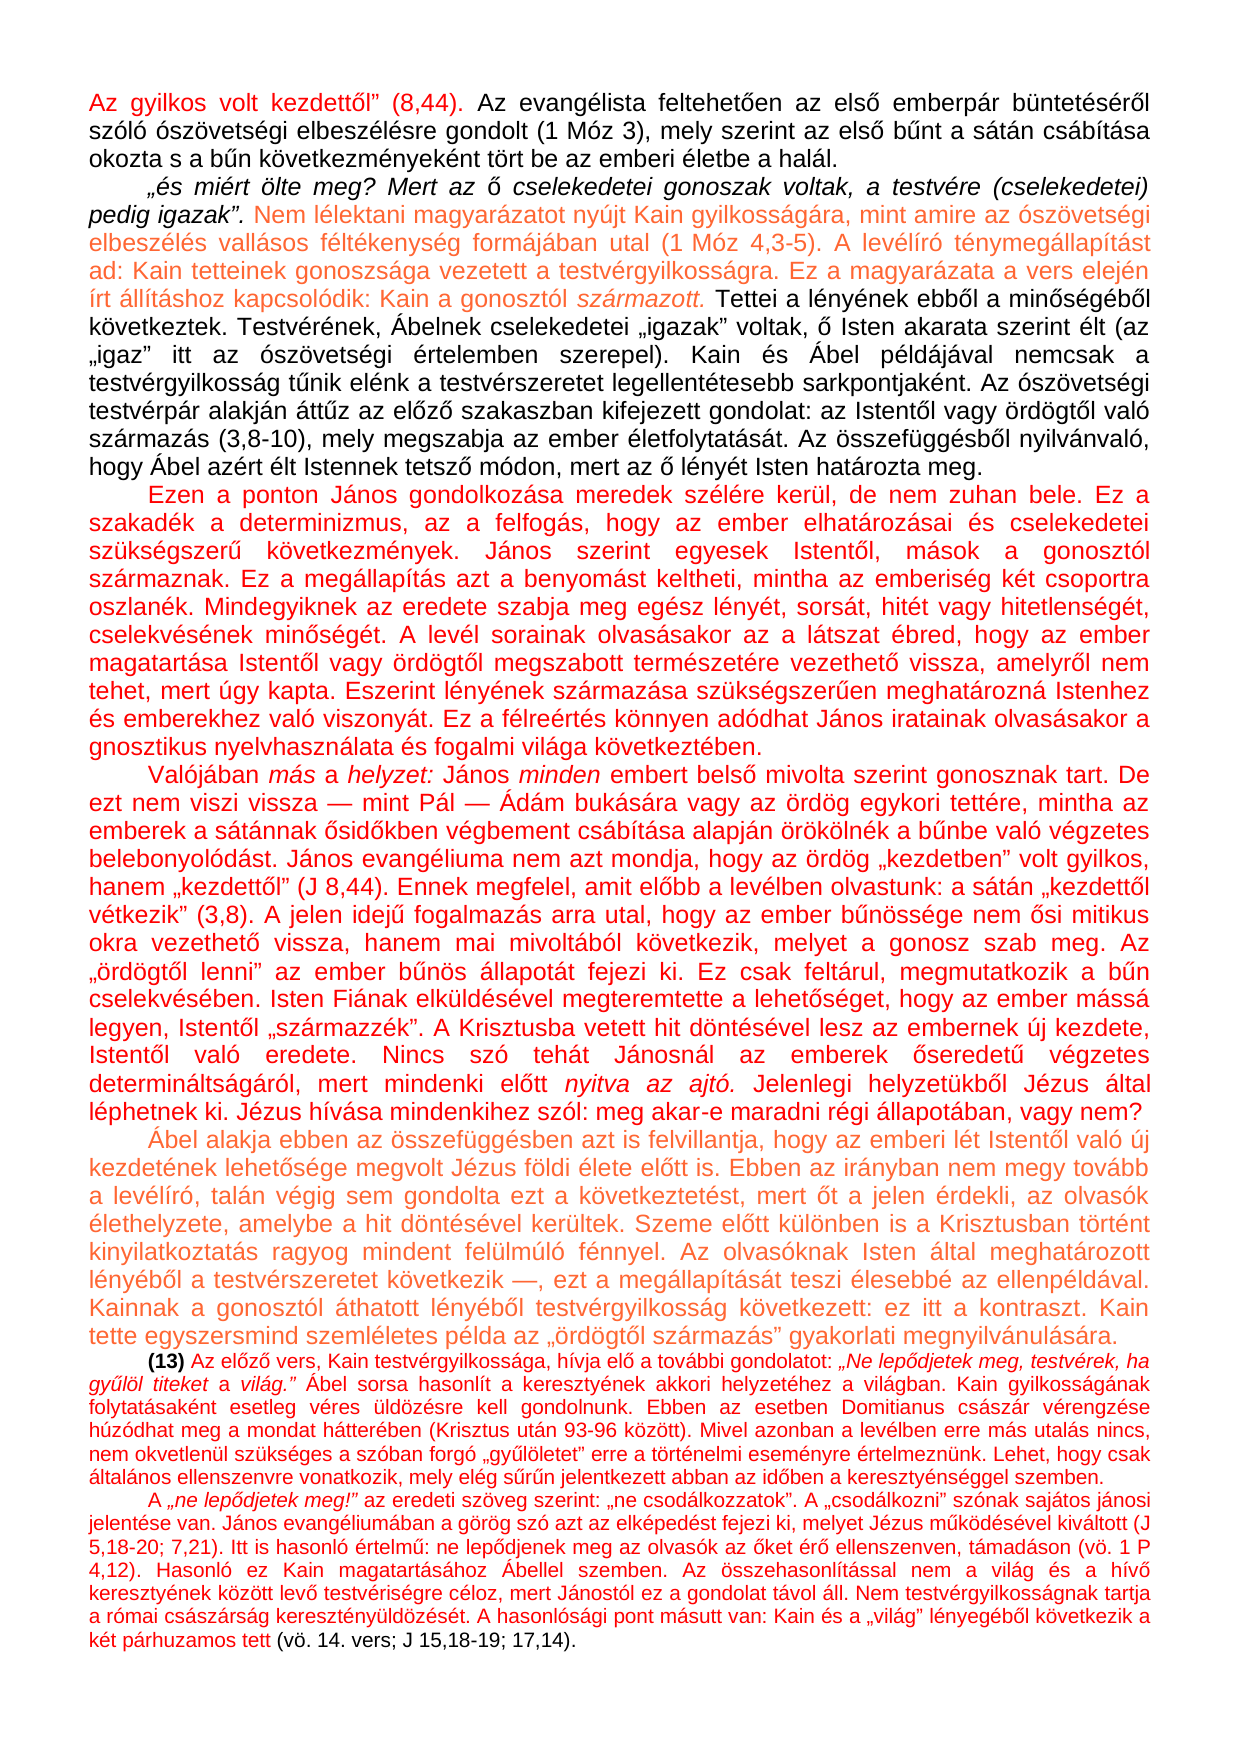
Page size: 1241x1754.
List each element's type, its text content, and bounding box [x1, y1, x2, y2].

text Ezen a ponton János gondolkozása meredek szélére kerül, de nem zuhan bele. Ez a szakadék a determinizmus, az a felfogás, hogy az ember elhatározásai és cselekedetei szükségszerű következmények. János szerint egyesek Istentől, mások a gonosztól származnak. Ez a megállapítás azt a benyomást keltheti, mintha az emberiség két csoportra oszlanék. Mindegyiknek az eredete szabja meg egész lényét, sorsát, hitét vagy hitetlenségét, cselekvésének minőségét. A levél sorainak olvasásakor az a látszat ébred, hogy az ember magatartása Istentől vagy ördögtől megszabott természetére vezethető vissza, amelyről nem tehet, mert úgy kapta. Eszerint lényének származása szükségszerűen meghatározná Istenhez és emberekhez való viszonyát. Ez a félreértés könnyen adódhat János iratainak olvasásakor a gnosztikus nyelvhasználata és fogalmi világa következtében. [88, 481, 1152, 761]
text A „ne lepődjetek meg!” az eredeti szöveg szerint: „ne csodálkozzatok”. A „csodálkozni” szónak sajátos jánosi jelentése van. János evangéliumában a görög szó azt az elképedést fejezi ki, melyet Jézus működésével kiváltott (J 5,18-20; 7,21). Itt is hasonló értelmű: ne lepődjenek meg az olvasók az őket érő ellenszenven, támadáson (vö. 1 P 4,12). Hasonló ez Kain magatartásához Ábellel szemben. Az összehasonlítással nem a világ és a hívő keresztyének között levő testvériségre céloz, mert Jánostól ez a gondolat távol áll. Nem testvérgyilkosságnak tartja a római császárság keresztényüldözését. A hasonlósági pont másutt van: Kain és a „világ” lényegéből következik a két párhuzamos tett (vö. 14. vers; J 15,18-19; 17,14). [88, 1489, 1152, 1651]
text „és miért ölte meg? Mert az ő cselekedetei gonoszak voltak, a testvére (cselekedetei) pedig igazak”. Nem lélektani magyarázatot nyújt Kain gyilkosságára, mint amire az ószövetségi elbeszélés vallásos féltékenység formájában utal (1 Móz 4,3-5). A levélíró ténymegállapítást ad: Kain tetteinek gonoszsága vezetett a testvérgyilkosságra. Ez a magyarázata a vers elején írt állításhoz kapcsolódik: Kain a gonosztól származott. Tettei a lényének ebből a minőségéből következtek. Testvérének, Ábelnek cselekedetei „igazak” voltak, ő Isten akarata szerint élt (az „igaz” itt az ószövetségi értelemben szerepel). Kain és Ábel példájával nemcsak a testvérgyilkosság tűnik elénk a testvérszeretet legellentétesebb sarkpontjaként. Az ószövetségi testvérpár alakján áttűz az előző szakaszban kifejezett gondolat: az Istentől vagy ördögtől való származás (3,8-10), mely megszabja az ember életfolytatását. Az összefüggésből nyilvánvaló, hogy Ábel azért élt Istennek tetsző módon, mert az ő lényét Isten határozta meg. [88, 173, 1152, 481]
text Ábel alakja ebben az összefüggésben azt is felvillantja, hogy az emberi lét Istentől való új kezdetének lehetősége megvolt Jézus földi élete előtt is. Ebben az irányban nem megy tovább a levélíró, talán végig sem gondolta ezt a következtetést, mert őt a jelen érdekli, az olvasók élethelyzete, amelybe a hit döntésével kerültek. Szeme előtt különben is a Krisztusban történt kinyilatkoztatás ragyog mindent felülmúló fénnyel. Az olvasóknak Isten által meghatározott lényéből a testvérszeretet következik —, ezt a megállapítását teszi élesebbé az ellenpéldával. Kainnak a gonosztól áthatott lényéből testvérgyilkosság következett: ez itt a kontraszt. Kain tette egyszersmind szemléletes példa az „ördögtől származás” gyakorlati megnyilvánulására. [88, 1125, 1152, 1349]
text Az gyilkos volt kezdettől” (8,44). Az evangélista feltehetően az első emberpár büntetéséről szóló ószövetségi elbeszélésre gondolt (1 Móz 3), mely szerint az első bűnt a sátán csábítása okozta s a bűn következményeként tört be az emberi életbe a halál. [88, 88, 1152, 173]
text (13) Az előző vers, Kain testvérgyilkossága, hívja elő a további gondolatot: „Ne lepődjetek meg, testvérek, ha gyűlöl titeket a világ.” Ábel sorsa hasonlít a keresztyének akkori helyzetéhez a világban. Kain gyilkosságának folytatásaként esetleg véres üldözésre kell gondolnunk. Ebben az esetben Domitianus császár vérengzése húzódhat meg a mondat hátterében (Krisztus után 93-96 között). Mivel azonban a levélben erre más utalás nincs, nem okvetlenül szükséges a szóban forgó „gyűlöletet” erre a történelmi eseményre értelmeznünk. Lehet, hogy csak általános ellenszenvre vonatkozik, mely elég sűrűn jelentkezett abban az időben a keresztyénséggel szemben. [88, 1349, 1152, 1489]
text Valójában más a helyzet: János minden embert belső mivolta szerint gonosznak tart. De ezt nem viszi vissza — mint Pál — Ádám bukására vagy az ördög egykori tettére, mintha az emberek a sátánnak ősidőkben végbement csábítása alapján örökölnék a bűnbe való végzetes belebonyolódást. János evangéliuma nem azt mondja, hogy az ördög „kezdetben” volt gyilkos, hanem „kezdettől” (J 8,44). Ennek megfelel, amit előbb a levélben olvastunk: a sátán „kezdettől vétkezik” (3,8). A jelen idejű fogalmazás arra utal, hogy az ember bűnössége nem ősi mitikus okra vezethető vissza, hanem mai mivoltából következik, melyet a gonosz szab meg. Az „ördögtől lenni” az ember bűnös állapotát fejezi ki. Ez csak feltárul, megmutatkozik a bűn cselekvésében. Isten Fiának elküldésével megteremtette a lehetőséget, hogy az ember mássá legyen, Istentől „származzék”. A Krisztusba vetett hit döntésével lesz az embernek új kezdete, Istentől való eredete. Nincs szó tehát Jánosnál az emberek őseredetű végzetes determináltságáról, mert mindenki előtt nyitva az ajtó. Jelenlegi helyzetükből Jézus által léphetnek ki. Jézus hívása mindenkihez szól: meg akar‑e maradni régi állapotában, vagy nem? [88, 761, 1152, 1125]
